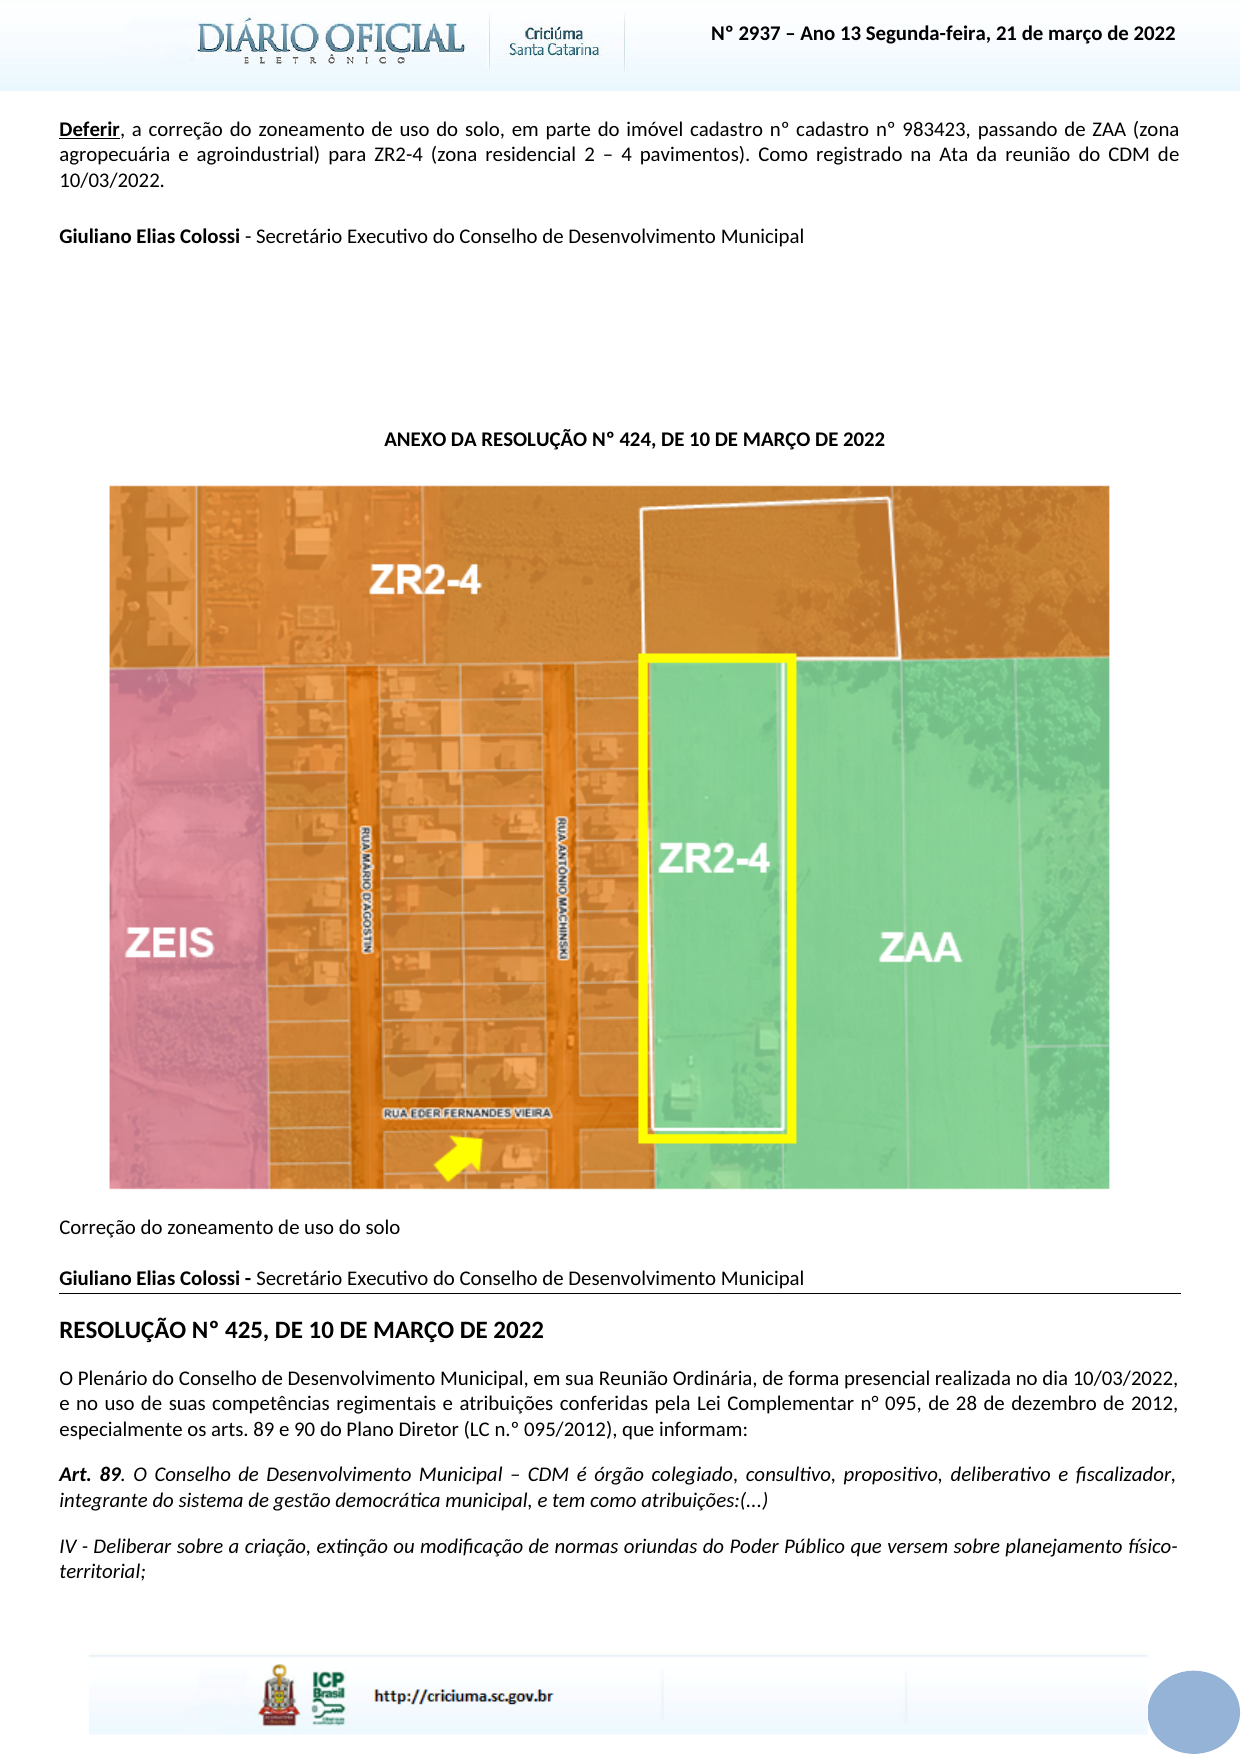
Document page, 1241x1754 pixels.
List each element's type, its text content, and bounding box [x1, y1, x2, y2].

text Giuliano Elias Colossi - Secretário Executivo do Conselho de Desenvolvimento Municipal [59, 1265, 1181, 1293]
text Correção do zoneamento de uso do solo [59, 1214, 1181, 1240]
text Deferir, a correção do zoneamento de uso do solo, em parte do imóvel cadastro nº cadastro nº 983423, passando de ZAA (zona agropecuária e agroindustrial) para ZR2-4 (zona residencial 2 – 4 pavimentos). Como registrado na Ata da reunião do CDM de 10/03/2022. [59, 116, 1181, 192]
text RESOLUÇÃO Nº 425, DE 10 DE MARÇO DE 2022 [59, 1314, 1181, 1345]
text O Plenário do Conselho de Desenvolvimento Municipal, em sua Reunião Ordinária, de forma presencial realizada no dia 10/03/2022, e no uso de suas competências regimentais e atribuições conferidas pela Lei Complementar n° 095, de 28 de dezembro de 2012, especialmente os arts. 89 e 90 do Plano Diretor (LC n.º 095/2012), que informam: [59, 1365, 1181, 1441]
text ANEXO DA RESOLUÇÃO Nº 424, DE 10 DE MARÇO DE 2022 [89, 426, 1181, 452]
text Art. 89. O Conselho de Desenvolvimento Municipal – CDM é órgão colegiado, consultivo, propositivo, deliberativo e fiscalizador, integrante do sistema de gestão democrática municipal, e tem como atribuições:(...) [59, 1462, 1181, 1512]
text IV - Deliberar sobre a criação, extinção ou modificação de normas oriundas do Poder Público que versem sobre planejamento físico-territorial; [59, 1533, 1181, 1584]
text Giuliano Elias Colossi - Secretário Executivo do Conselho de Desenvolvimento Municipal [59, 223, 1181, 248]
